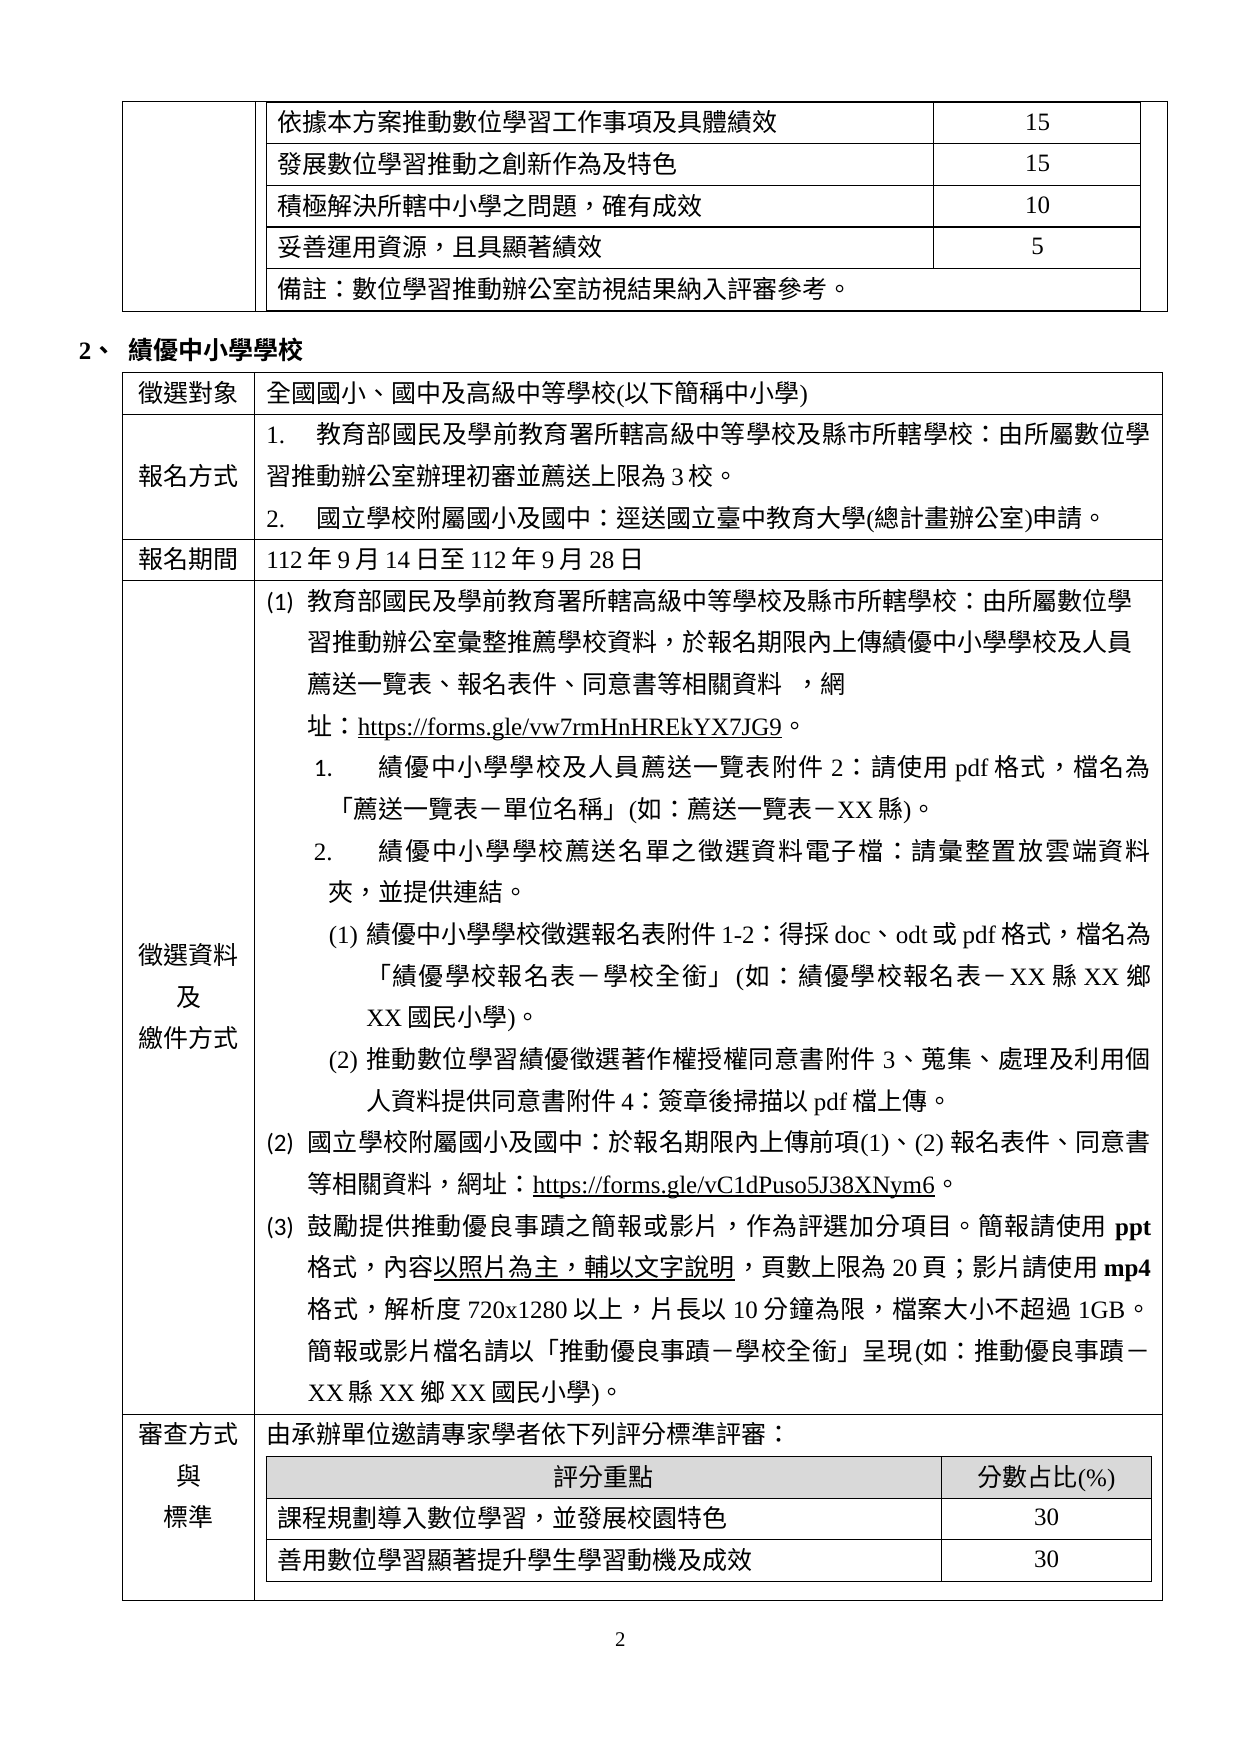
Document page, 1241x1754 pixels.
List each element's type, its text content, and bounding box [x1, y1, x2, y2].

table_cell 5 [934, 228, 1140, 268]
table_cell 30 [942, 1499, 1151, 1539]
table_cell 課程規劃導入數位學習，並發展校園特色 [267, 1499, 941, 1539]
table_cell 10 [934, 186, 1140, 226]
table_cell 審查方式 與 標準 [123, 1415, 254, 1600]
table_cell 由承辦單位邀請專家學者依下列評分標準評審： [255, 1415, 1162, 1600]
table_cell 112年9月14日至112年9月28日 [255, 540, 1162, 580]
table_cell 15 [934, 144, 1140, 185]
table_cell 積極解決所轄中小學之問題，確有成效 [267, 186, 933, 226]
table_cell 30 [942, 1540, 1151, 1581]
table_cell 教育部國民及學前教育署所轄高級中等學校及縣市所轄學校：由所屬數位學習推動辦公室彙整推薦學校資料，於報名期限內上傳績優中小學學校及人員薦送一覽表、報名表件、同意書等相關資料 ，網址：https://forms.gle/vw7rmHnHREkYX7JG9。 績優中小學學校及人員薦送一覽表附件2：請使用pdf格式，檔名為「薦送一覽表－單位名稱」(如：薦送一覽表－XX縣)。 績優中小學學校薦送名單之徵選資料電子檔：請彙整置放雲端資料夾，並提供連結。 績優中小學學校徵選報名表附件1-2：得採doc、odt或pdf格式，檔名為「績優學校報名表－學校全銜」(如：績優學校報名表－XX縣XX鄉XX國民小學)。 推動數位學習績優徵選著作權授權同意書附件3、蒐集、處理及利用個人資料提供同意書附件4：簽章後掃描以pdf檔上傳。 國立學校附屬國小及國中：於報名期限內上傳前項(1)、(2) 報名表件、同意書等相關資料，網址：https://forms.gle/vC1dPuso5J38XNym6。 鼓勵提供推動優良事蹟之簡報或影片，作為評選加分項目。簡報請使用ppt格式，內容以照片為主，輔以文字說明，頁數上限為20頁；影片請使用mp4格式，解析度720x1280以上，片長以10分鐘為限，檔案大小不超過1GB。簡報或影片檔名請以「推動優良事蹟－學校全銜」呈現(如：推動優良事蹟－XX縣XX鄉XX國民小學)。 [255, 581, 1162, 1413]
table_cell 報名期間 [123, 540, 254, 580]
table_cell 15 [934, 103, 1140, 143]
table_cell [256, 102, 266, 311]
table_cell [1141, 102, 1167, 311]
table_cell 妥善運用資源，且具顯著績效 [267, 228, 933, 268]
table_header 徵選對象 [123, 373, 254, 414]
table_cell 備註：數位學習推動辦公室訪視結果納入評審參考。 [267, 269, 1140, 309]
list 績優中小學學校 [78, 331, 1162, 367]
table_header 評分重點 [267, 1457, 941, 1498]
table_cell 徵選資料 及 繳件方式 [123, 581, 254, 1413]
table_cell 報名方式 [123, 415, 254, 539]
table_cell 教育部國民及學前教育署所轄高級中等學校及縣市所轄學校：由所屬數位學習推動辦公室辦理初審並薦送上限為3校。 國立學校附屬國小及國中：逕送國立臺中教育大學(總計畫辦公室)申請。 [255, 415, 1162, 539]
table_cell 依據本方案推動數位學習工作事項及具體績效 [267, 103, 933, 143]
table_header 全國國小、國中及高級中等學校(以下簡稱中小學) [255, 373, 1162, 414]
table_cell 善用數位學習顯著提升學生學習動機及成效 [267, 1540, 941, 1581]
table_cell 發展數位學習推動之創新作為及特色 [267, 144, 933, 185]
table_header 分數占比(%) [942, 1457, 1151, 1498]
table_cell [123, 102, 255, 311]
